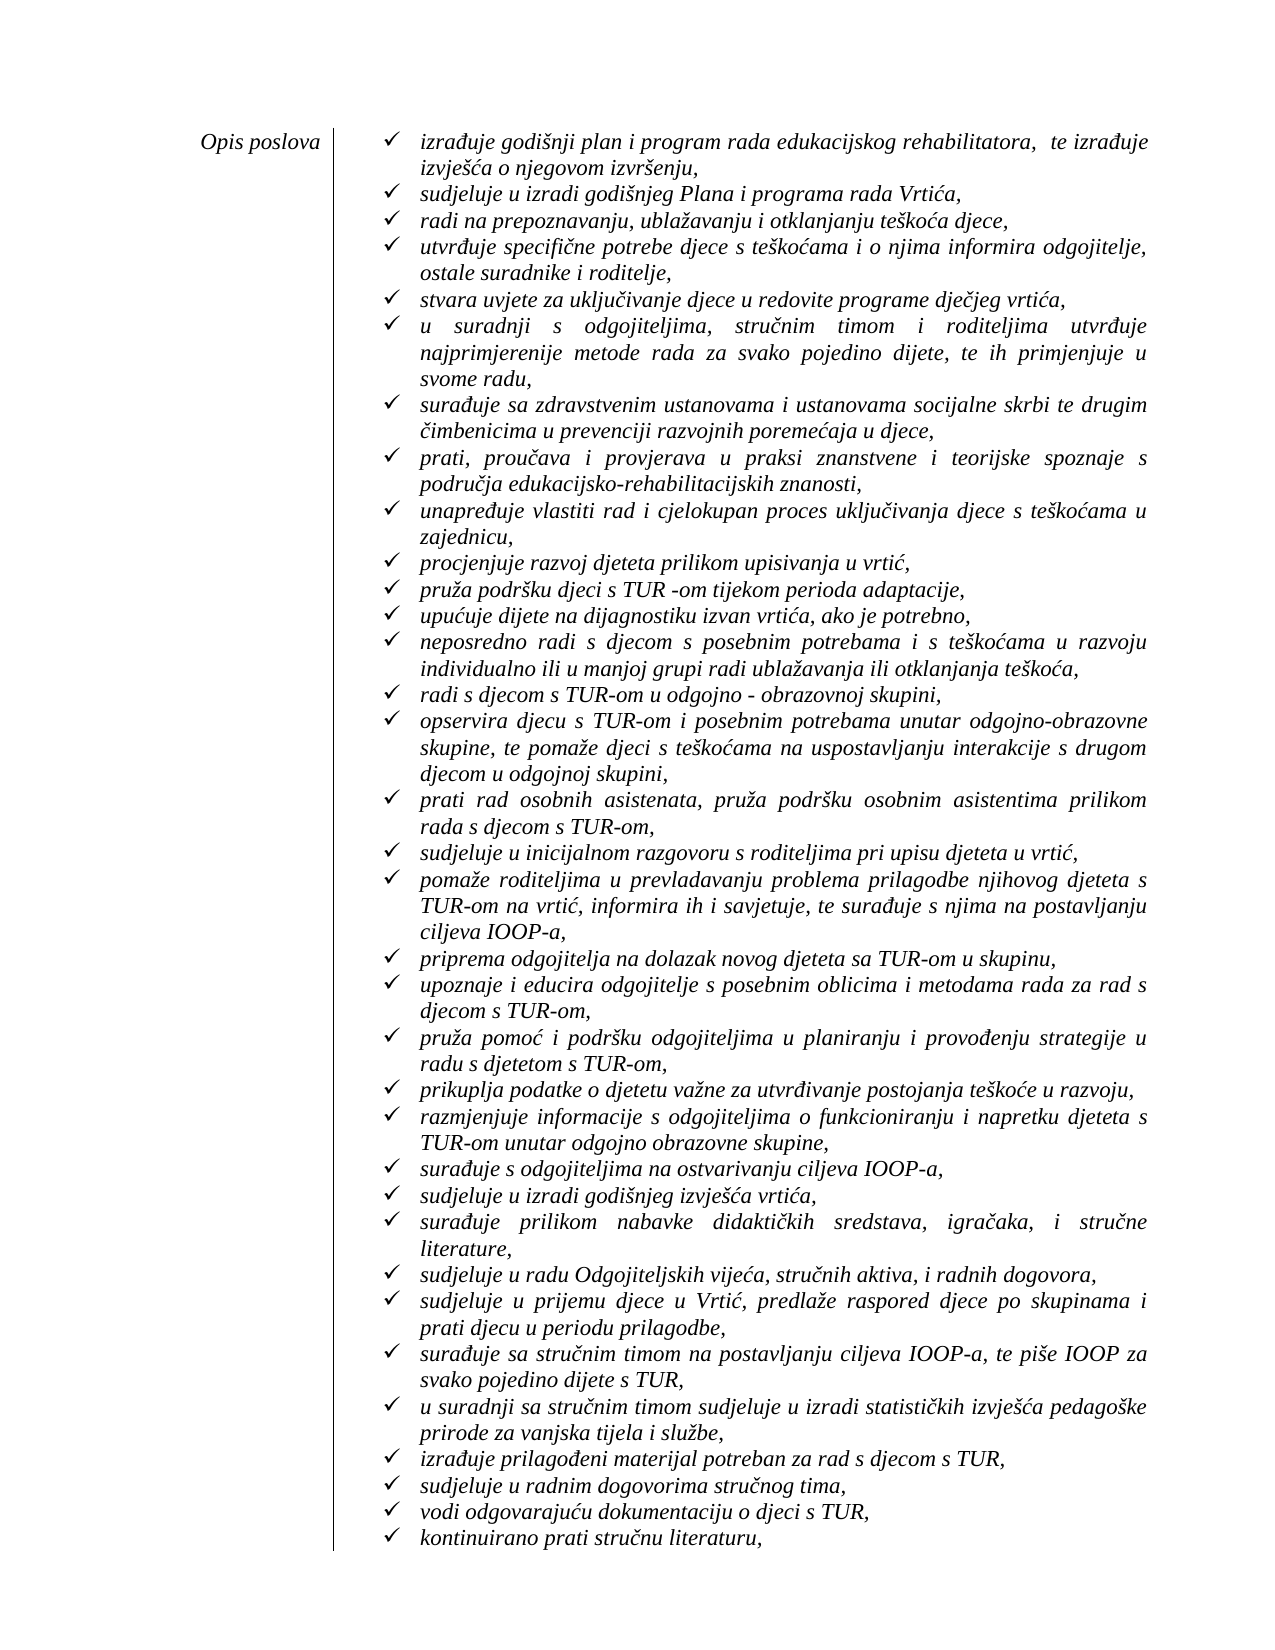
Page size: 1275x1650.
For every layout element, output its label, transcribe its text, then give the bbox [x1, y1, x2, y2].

table_cell izrađuje godišnji plan i program rada edukacijskog rehabilitatora, te izrađuje izvješća o njegovom izvršenju, sudjeluje u izradi godišnjeg Plana i programa rada Vrtića, radi na prepoznavanju, ublažavanju i otklanjanju teškoća djece, utvrđuje specifične potrebe djece s teškoćama i o njima informira odgojitelje, ostale suradnike i roditelje, stvara uvjete za uključivanje djece u redovite programe dječjeg vrtića, u suradnji s odgojiteljima, stručnim timom i roditeljima utvrđuje najprimjerenije metode rada za svako pojedino dijete, te ih primjenjuje u svome radu, surađuje sa zdravstvenim ustanovama i ustanovama socijalne skrbi te drugim čimbenicima u prevenciji razvojnih poremećaja u djece, prati, proučava i provjerava u praksi znanstvene i teorijske spoznaje s područja edukacijsko-rehabilitacijskih znanosti, unapređuje vlastiti rad i cjelokupan proces uključivanja djece s teškoćama u zajednicu, procjenjuje razvoj djeteta prilikom upisivanja u vrtić, pruža podršku djeci s TUR -om tijekom perioda adaptacije, upućuje dijete na dijagnostiku izvan vrtića, ako je potrebno, neposredno radi s djecom s posebnim potrebama i s teškoćama u razvoju individualno ili u manjoj grupi radi ublažavanja ili otklanjanja teškoća, radi s djecom s TUR-om u odgojno - obrazovnoj skupini, opservira djecu s TUR-om i posebnim potrebama unutar odgojno-obrazovne skupine, te pomaže djeci s teškoćama na uspostavljanju interakcije s drugom djecom u odgojnoj skupini, prati rad osobnih asistenata, pruža podršku osobnim asistentima prilikom rada s djecom s TUR-om, sudjeluje u inicijalnom razgovoru s roditeljima pri upisu djeteta u vrtić, pomaže roditeljima u prevladavanju problema prilagodbe njihovog djeteta s TUR-om na vrtić, informira ih i savjetuje, te surađuje s njima na postavljanju ciljeva IOOP-a, priprema odgojitelja na dolazak novog djeteta sa TUR-om u skupinu, upoznaje i educira odgojitelje s posebnim oblicima i metodama rada za rad s djecom s TUR-om, pruža pomoć i podršku odgojiteljima u planiranju i provođenju strategije u radu s djetetom s TUR-om, prikuplja podatke o djetetu važne za utvrđivanje postojanja teškoće u razvoju, razmjenjuje informacije s odgojiteljima o funkcioniranju i napretku djeteta s TUR-om unutar odgojno obrazovne skupine, surađuje s odgojiteljima na ostvarivanju ciljeva IOOP-a, sudjeluje u izradi godišnjeg izvješća vrtića, surađuje prilikom nabavke didaktičkih sredstava, igračaka, i stručne literature, sudjeluje u radu Odgojiteljskih vijeća, stručnih aktiva, i radnih dogovora, sudjeluje u prijemu djece u Vrtić, predlaže raspored djece po skupinama i prati djecu u periodu prilagodbe, surađuje sa stručnim timom na postavljanju ciljeva IOOP-a, te piše IOOP za svako pojedino dijete s TUR, u suradnji sa stručnim timom sudjeluje u izradi statističkih izvješća pedagoške prirode za vanjska tijela i službe, izrađuje prilagođeni materijal potreban za rad s djecom s TUR, sudjeluje u radnim dogovorima stručnog tima, vodi odgovarajuću dokumentaciju o djeci s TUR, kontinuirano prati stručnu literaturu, obavlja i druge poslove iz djelokruga svog rada po nalogu ravnatelja, za svoj rad odgovara ravnatelju. [334, 128, 1162, 1551]
table_cell Opis poslova [112, 128, 333, 1551]
